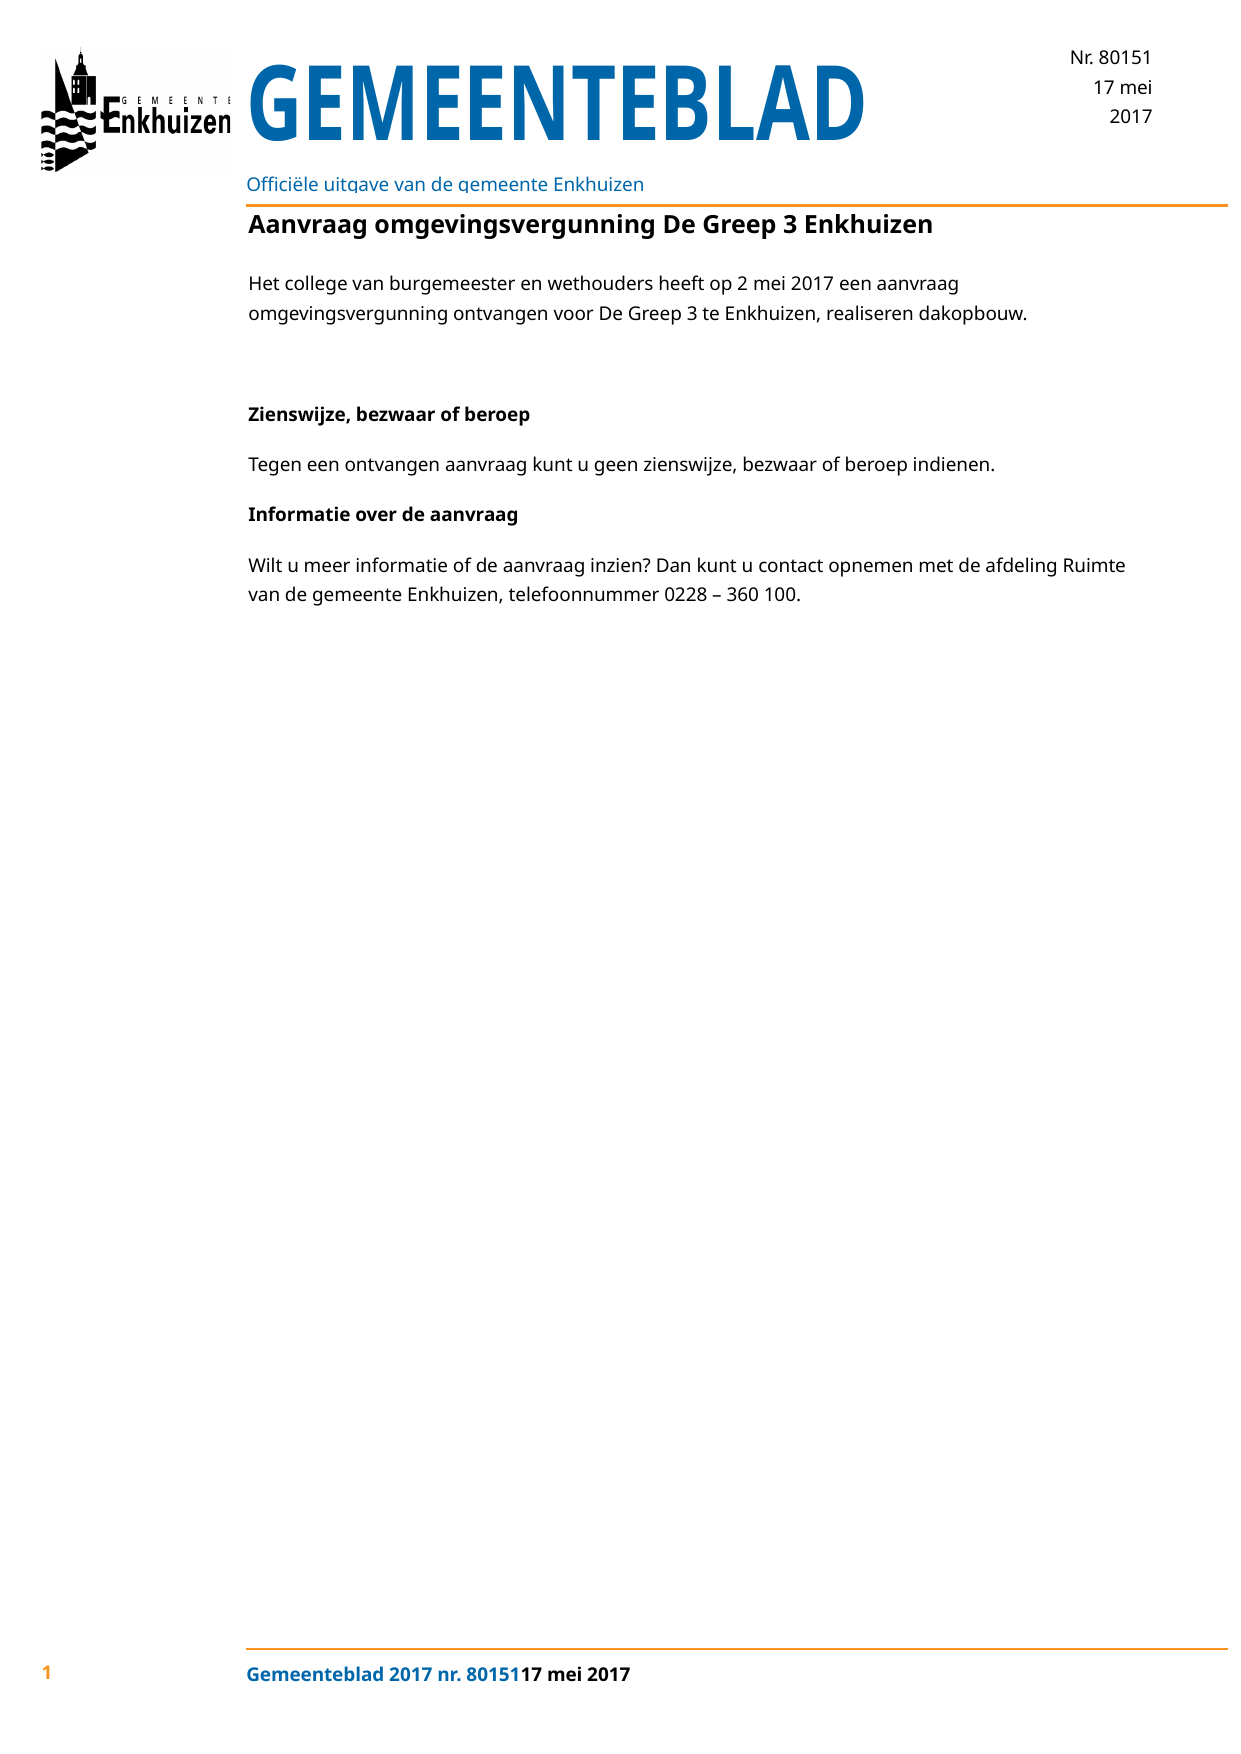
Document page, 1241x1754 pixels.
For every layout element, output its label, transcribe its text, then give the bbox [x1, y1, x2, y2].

text Zienswijze, bezwaar of beroep [248, 401, 1152, 426]
picture [41, 47, 231, 172]
text Aanvraag omgevingsvergunning De Greep 3 Enkhuizen [248, 207, 1152, 241]
text Het college van burgemeester en wethouders heeft op 2 mei 2017 een aanvraag omgevingsvergunning ontvangen voor De Greep 3 te Enkhuizen, realiseren dakopbouw. [248, 270, 1152, 326]
text Wilt u meer informatie of de aanvraag inzien? Dan kunt u contact opnemen met de afdeling Ruimte van de gemeente Enkhuizen, telefoonnummer 0228 – 360 100. [248, 552, 1152, 607]
text Tegen een ontvangen aanvraag kunt u geen zienswijze, bezwaar of beroep indienen. [248, 451, 1152, 477]
text Informatie over de aanvraag [248, 502, 1152, 527]
